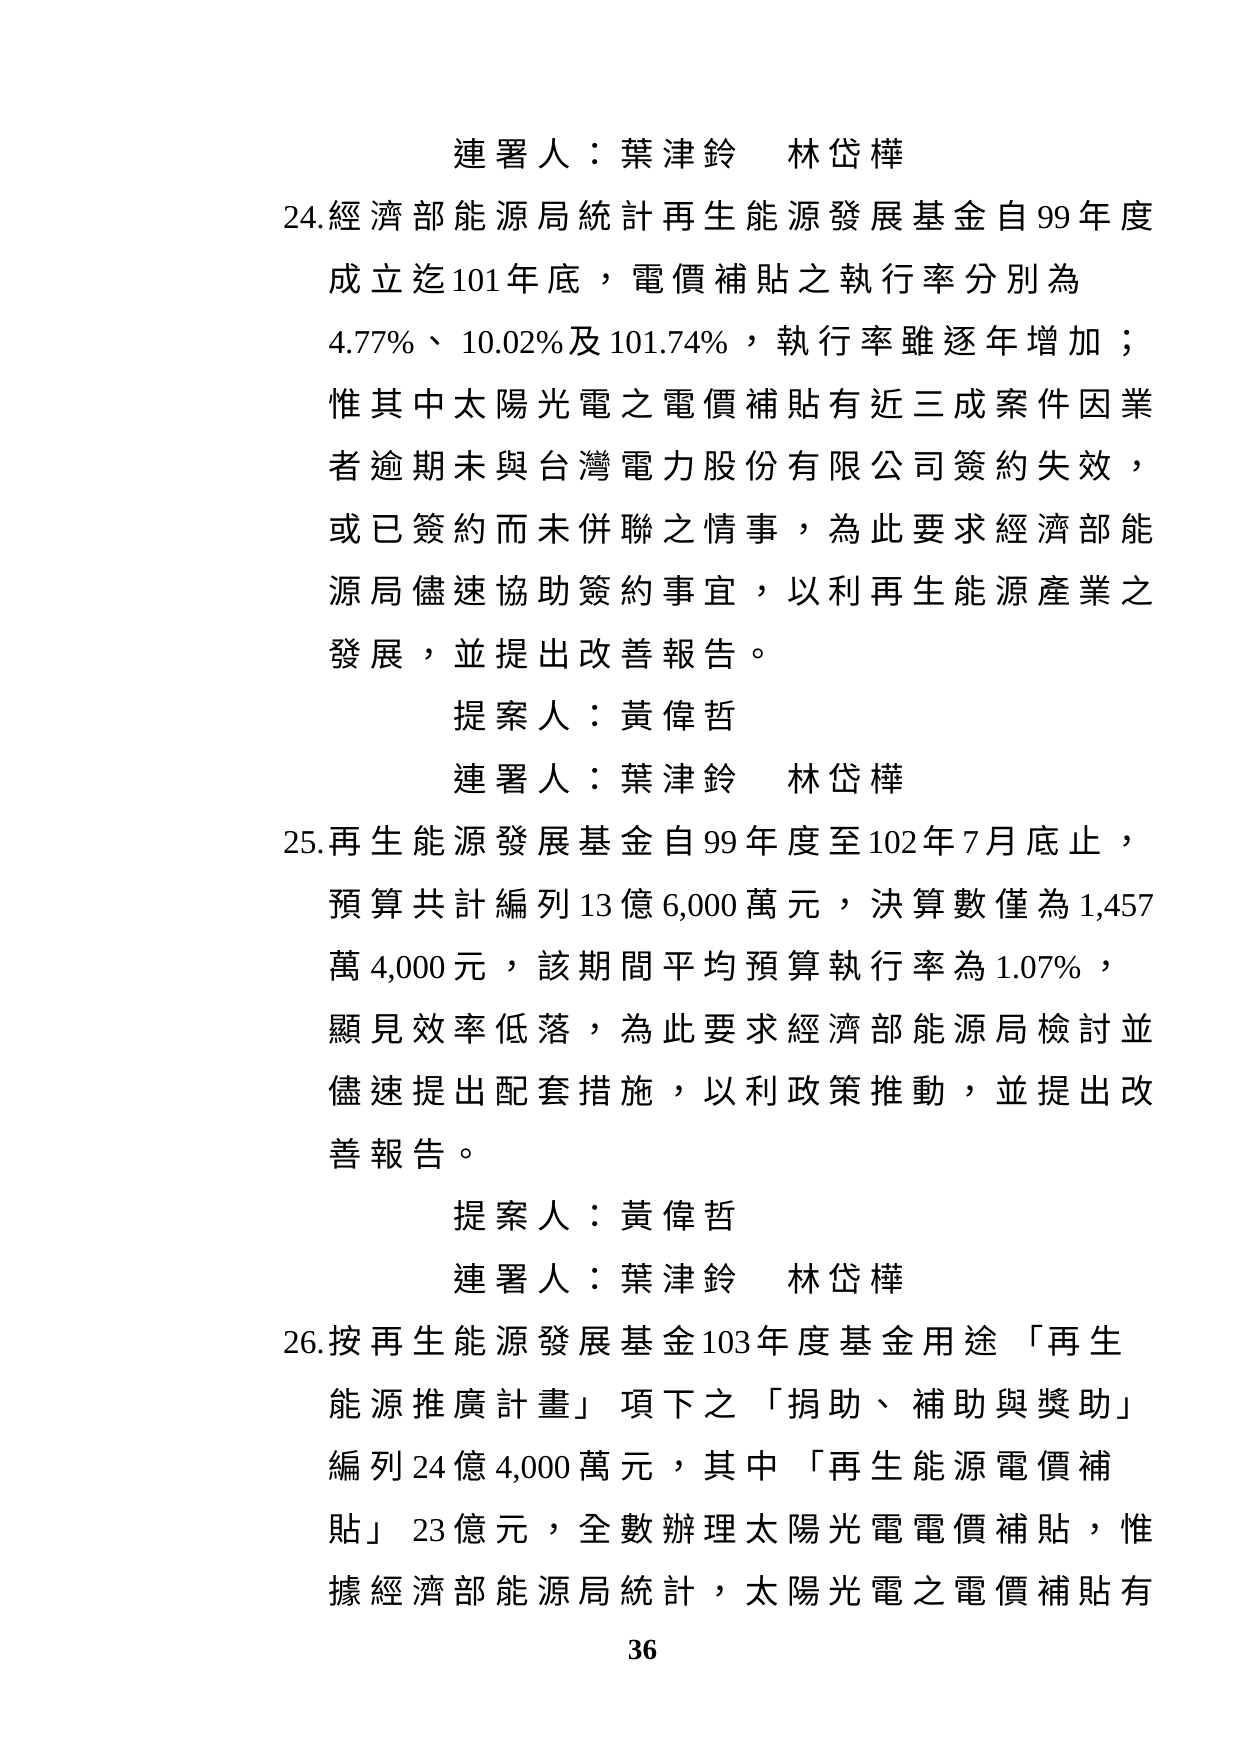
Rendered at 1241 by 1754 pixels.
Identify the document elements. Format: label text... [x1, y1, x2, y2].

text 連署人：葉津鈴 林岱樺 [443, 110, 1158, 173]
text 提案人：黃偉哲 [443, 1173, 1158, 1235]
text 連署人：葉津鈴 林岱樺 [443, 1235, 1158, 1298]
text 25.再生能源發展基金自99年度至102年7月底止，預算共計編列13億6,000萬元，決算數僅為1,457萬4,000元，該期間平均預算執行率為1.07%，顯見效率低落，為此要求經濟部能源局檢討並儘速提出配套措施，以利政策推動，並提出改善報告。 [277, 798, 1164, 1173]
text 提案人：黃偉哲 [443, 673, 1158, 735]
text 連署人：葉津鈴 林岱樺 [443, 735, 1158, 798]
text 24.經濟部能源局統計再生能源發展基金自99年度成立迄101年底，電價補貼之執行率分別為4.77%、10.02%及101.74%，執行率雖逐年增加；惟其中太陽光電之電價補貼有近三成案件因業者逾期未與台灣電力股份有限公司簽約失效，或已簽約而未併聯之情事，為此要求經濟部能源局儘速協助簽約事宜，以利再生能源產業之發展，並提出改善報告。 [277, 173, 1164, 673]
text 26.按再生能源發展基金103年度基金用途「再生能源推廣計畫」項下之「捐助、補助與獎助」編列24億4,000萬元，其中「再生能源電價補貼」23億元，全數辦理太陽光電電價補貼，惟據經濟部能源局統計，太陽光電之電價補貼有 [277, 1298, 1164, 1610]
